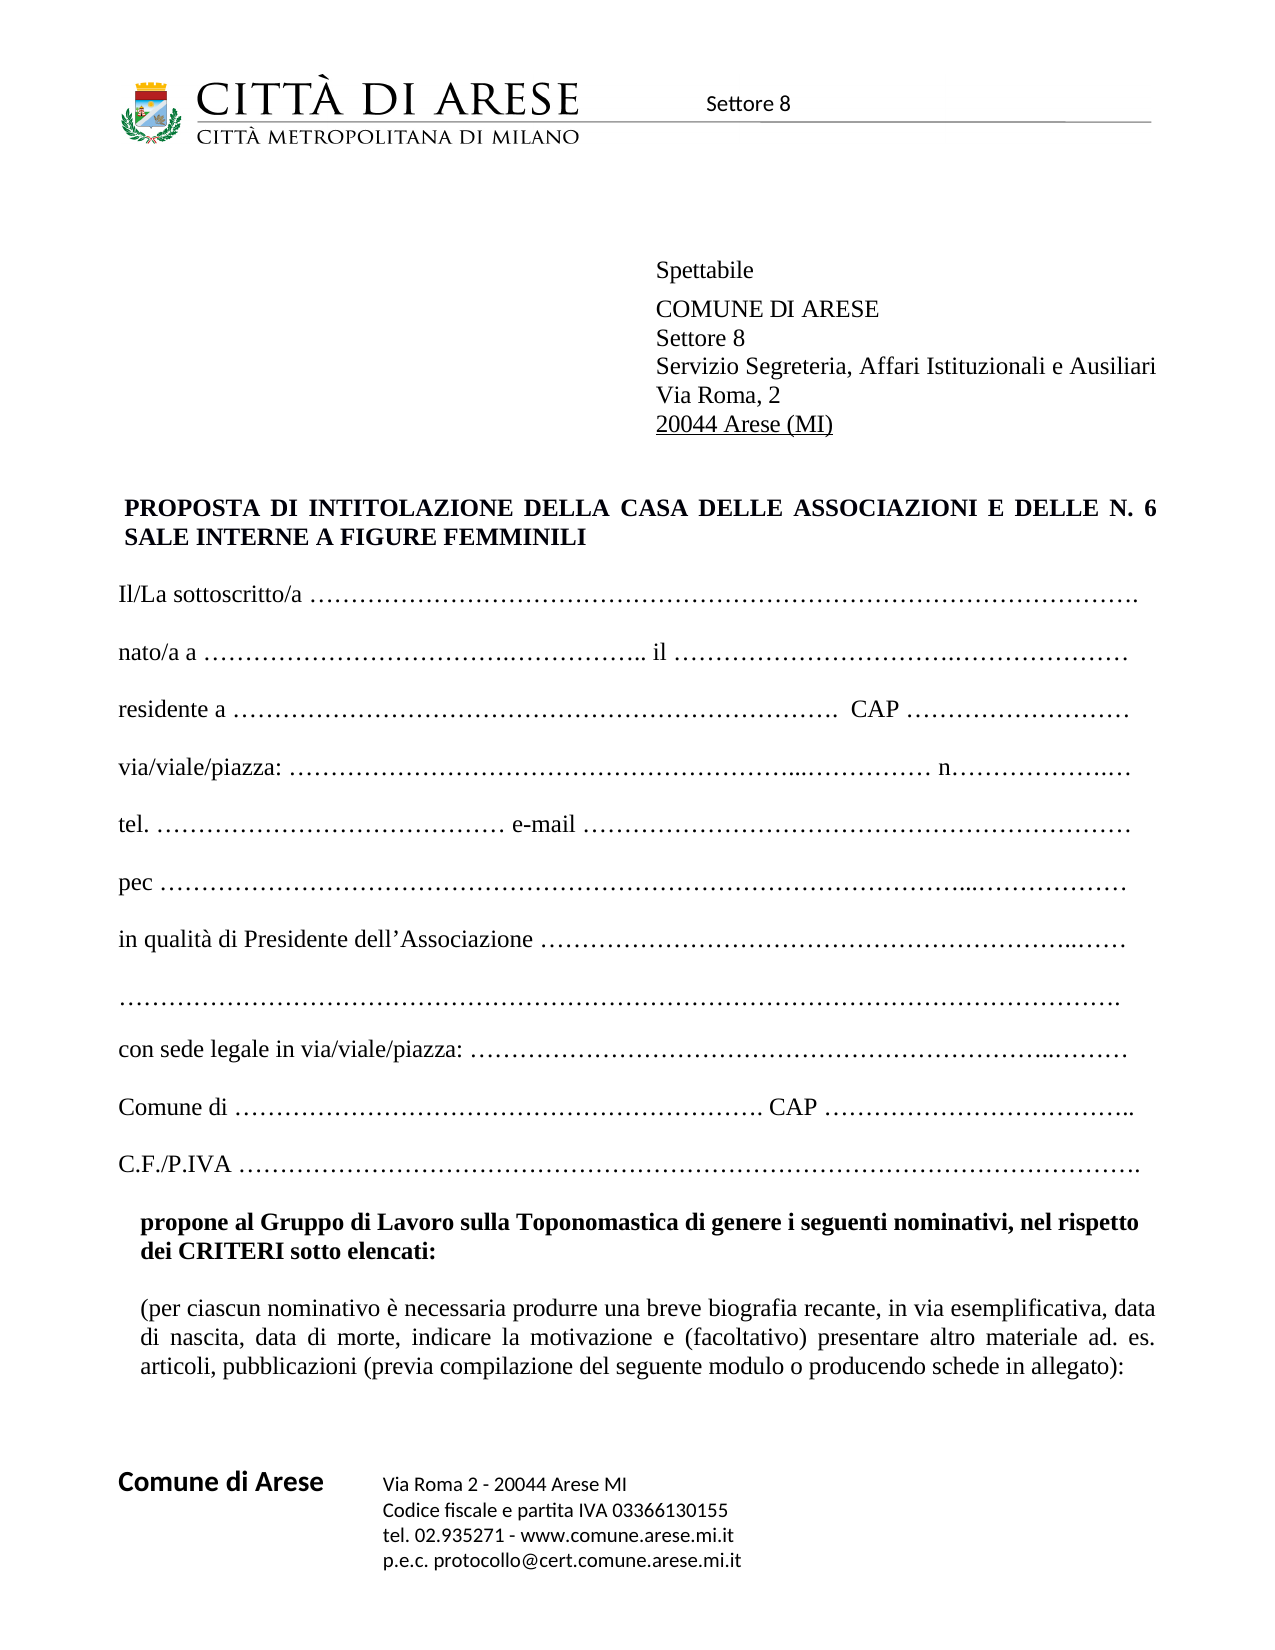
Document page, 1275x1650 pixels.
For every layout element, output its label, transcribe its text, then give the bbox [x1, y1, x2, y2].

text Servizio Segreteria, Affari Istituzionali e Ausiliari [656, 351, 1157, 380]
text via/viale/piazza: ￹……………………………………………………...…………… n……………….… [118, 752, 1132, 781]
text (per ciascun nominativo è necessaria produrre una breve biografia recante, in via esemplificativa, data di nascita, data di morte, indicare la motivazione e (facoltativo) presentare altro materiale ad. es. articoli, pubblicazioni (previa compilazione del seguente modulo o producendo schede in allegato): [140, 1293, 1157, 1379]
text nato/a a ……………………………….…………….. il …………………………….………………… [118, 637, 1132, 666]
text residente a ………………………………………………………………. CAP ……………………… [118, 694, 1132, 723]
text Il/La sottoscritto/a ………………………………………………………………………………………. [118, 579, 1157, 608]
text Spettabile [656, 256, 1157, 284]
text Comune di ………………………………………………………. CAP ……………………………….. [118, 1092, 1157, 1121]
text in qualità di Presidente dell’Associazione ………………………………………………………..…… [118, 924, 1157, 953]
text propone al Gruppo di Lavoro sulla Toponomastica di genere i seguenti nominativi, nel rispetto dei CRITERI sotto elencati: [140, 1207, 1157, 1264]
text C.F./P.IVA ………………………………………………………………………………………………. [118, 1149, 1157, 1178]
text PROPOSTA DI INTITOLAZIONE DELLA CASA DELLE ASSOCIAZIONI E DELLE N. 6 SALE INTERNE A FIGURE FEMMINILI [124, 493, 1157, 551]
text Via Roma, 2 [656, 380, 1157, 409]
text …………………………………………………………………………………………………………. [118, 982, 1157, 1011]
text Settore 8 [656, 323, 1157, 351]
text pec ……………………………………………………………………………………...……………… [118, 867, 1132, 896]
text con sede legale in via/viale/piazza: ……………………………………………………………..……… [118, 1034, 1157, 1063]
text COMUNE DI ARESE [656, 294, 1157, 323]
picture [121, 74, 1152, 144]
text tel. …………………………………… e-mail ………………………………………………………… [118, 809, 1132, 838]
text 20044 Arese (MI) [656, 409, 1157, 438]
